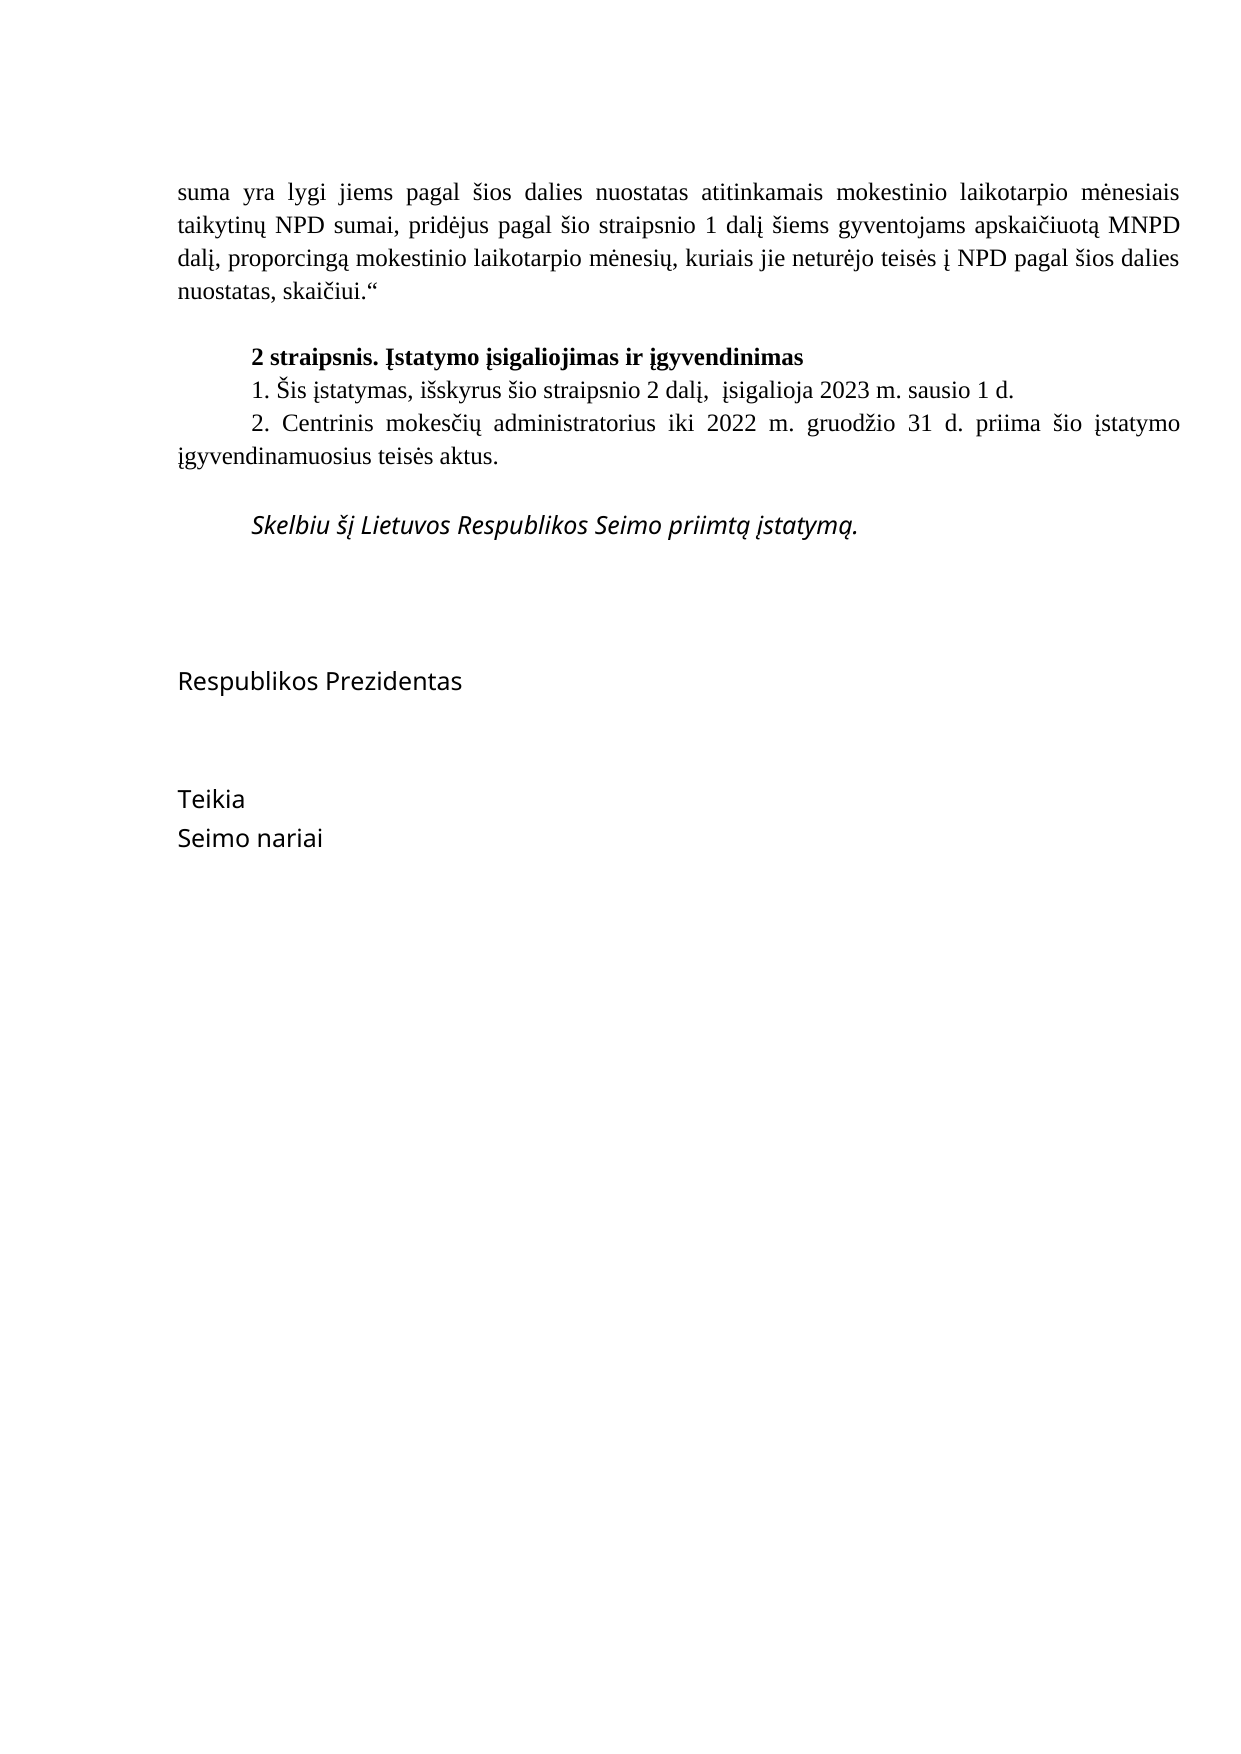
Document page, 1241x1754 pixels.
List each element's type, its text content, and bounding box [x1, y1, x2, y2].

text Skelbiu šį Lietuvos Respublikos Seimo priimtą įstatymą. [177, 507, 1181, 541]
text Respublikos Prezidentas [177, 664, 1181, 698]
text 2 straipsnis. Įstatymo įsigaliojimas ir įgyvendinimas [177, 342, 1181, 371]
text Teikia [177, 782, 1181, 816]
text 2. Centrinis mokesčių administratorius iki 2022 m. gruodžio 31 d. priima šio įstatymo įgyvendinamuosius teisės aktus. [177, 408, 1181, 470]
text 1. Šis įstatymas, išskyrus šio straipsnio 2 dalį, įsigalioja 2023 m. sausio 1 d. [177, 375, 1181, 404]
text Seimo nariai [177, 821, 1181, 855]
text suma yra lygi jiems pagal šios dalies nuostatas atitinkamais mokestinio laikotarpio mėnesiais taikytinų NPD sumai, pridėjus pagal šio straipsnio 1 dalį šiems gyventojams apskaičiuotą MNPD dalį, proporcingą mokestinio laikotarpio mėnesių, kuriais jie neturėjo teisės į NPD pagal šios dalies nuostatas, skaičiui.“ [177, 177, 1181, 305]
